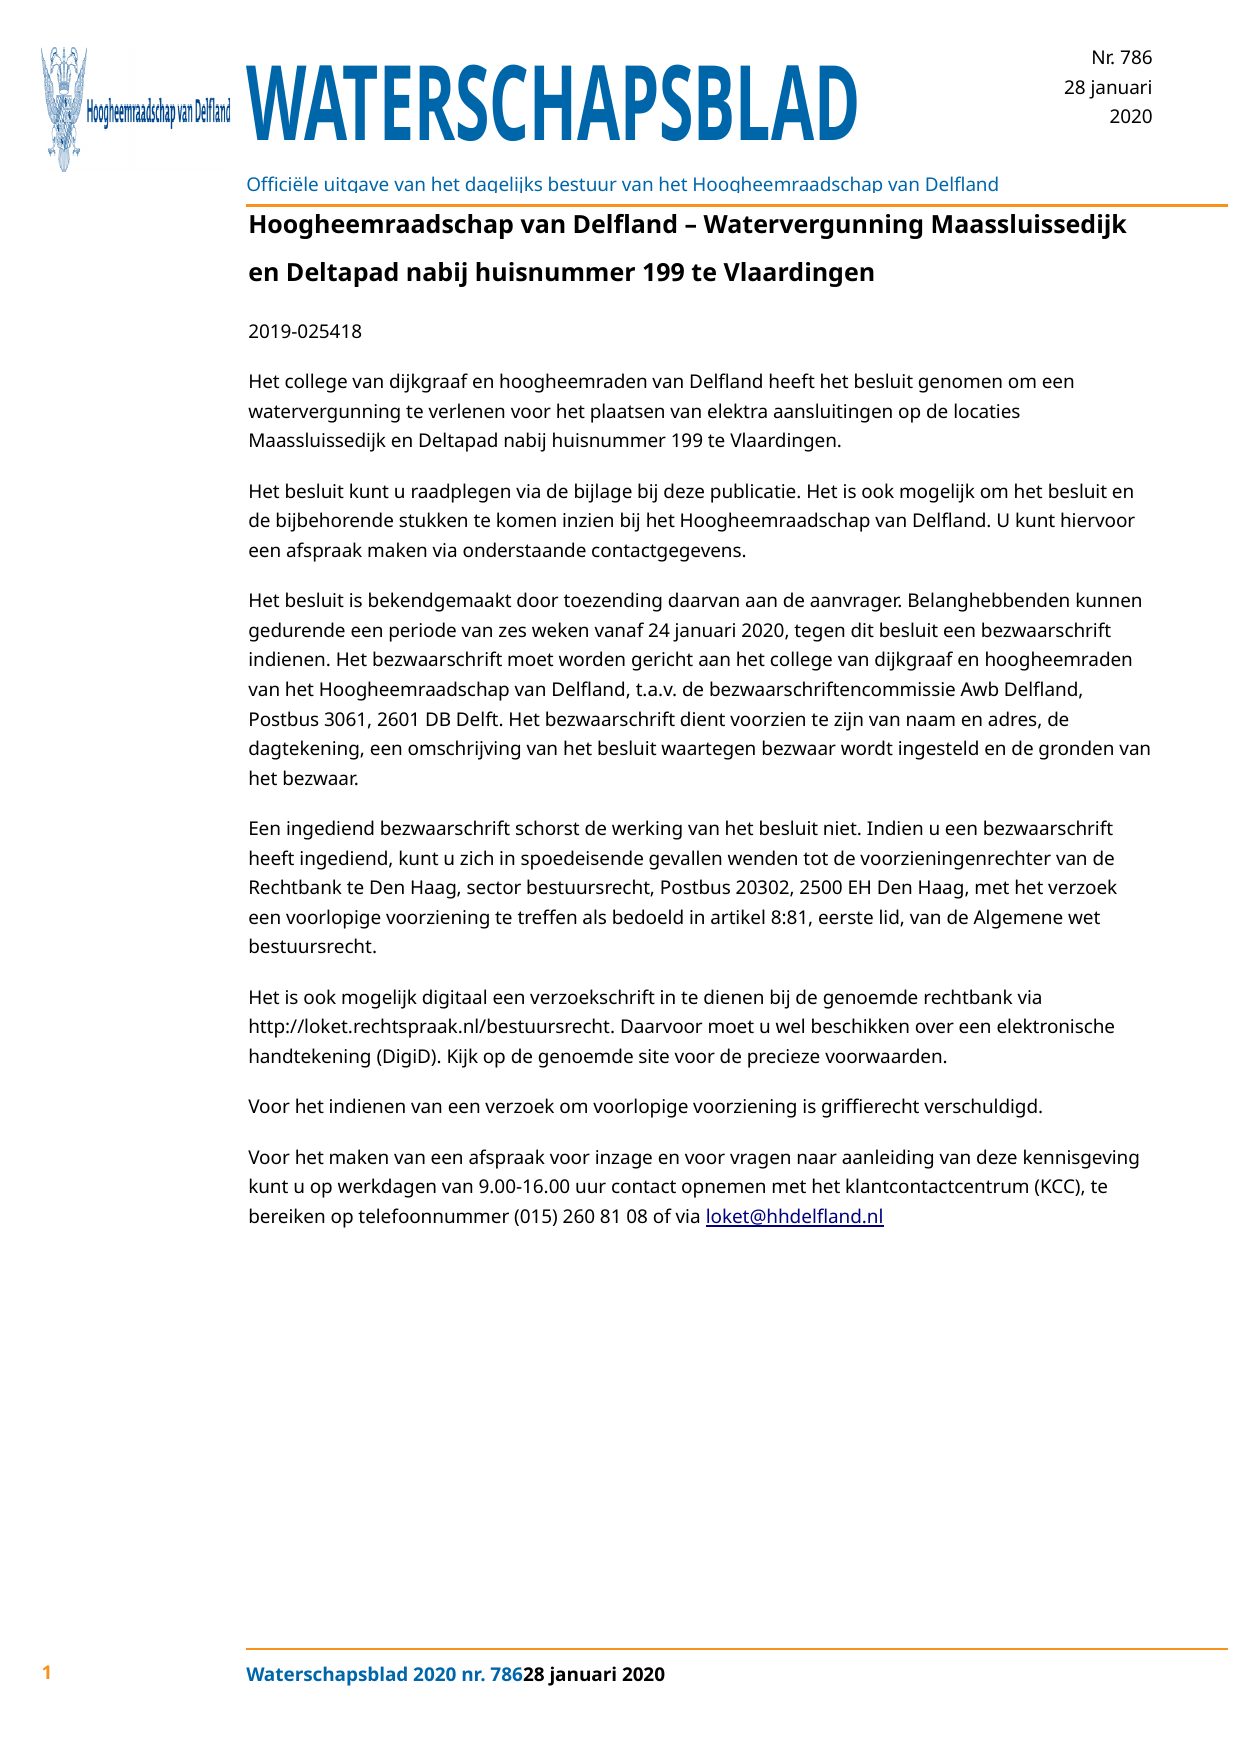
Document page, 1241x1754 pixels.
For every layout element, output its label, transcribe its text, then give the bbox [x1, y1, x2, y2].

text Het college van dijkgraaf en hoogheemraden van Delfland heeft het besluit genomen om een watervergunning te verlenen voor het plaatsen van elektra aansluitingen op de locaties Maassluissedijk en Deltapad nabij huisnummer 199 te Vlaardingen. [248, 368, 1152, 453]
text Het is ook mogelijk digitaal een verzoekschrift in te dienen bij de genoemde rechtbank via http://loket.rechtspraak.nl/bestuursrecht. Daarvoor moet u wel beschikken over een elektronische handtekening (DigiD). Kijk op de genoemde site voor de precieze voorwaarden. [248, 984, 1152, 1069]
text Voor het maken van een afspraak voor inzage en voor vragen naar aanleiding van deze kennisgeving kunt u op werkdagen van 9.00-16.00 uur contact opnemen met het klantcontactcentrum (KCC), te bereiken op telefoonnummer (015) 260 81 08 of via loket@hhdelfland.nl [248, 1144, 1152, 1229]
text Voor het indienen van een verzoek om voorlopige voorziening is griffierecht verschuldigd. [248, 1094, 1152, 1119]
text Een ingediend bezwaarschrift schorst de werking van het besluit niet. Indien u een bezwaarschrift heeft ingediend, kunt u zich in spoedeisende gevallen wenden tot de voorzieningenrechter van de Rechtbank te Den Haag, sector bestuursrecht, Postbus 20302, 2500 EH Den Haag, met het verzoek een voorlopige voorziening te treffen als bedoeld in artikel 8:81, eerste lid, van de Algemene wet bestuursrecht. [248, 815, 1152, 959]
text Het besluit is bekendgemaakt door toezending daarvan aan de aanvrager. Belanghebbenden kunnen gedurende een periode van zes weken vanaf 24 januari 2020, tegen dit besluit een bezwaarschrift indienen. Het bezwaarschrift moet worden gericht aan het college van dijkgraaf en hoogheemraden van het Hoogheemraadschap van Delfland, t.a.v. de bezwaarschriftencommissie Awb Delfland, Postbus 3061, 2601 DB Delft. Het bezwaarschrift dient voorzien te zijn van naam en adres, de dagtekening, een omschrijving van het besluit waartegen bezwaar wordt ingesteld en de gronden van het bezwaar. [248, 587, 1152, 791]
text 2019-025418 [248, 318, 1152, 344]
text Hoogheemraadschap van Delfland – Watervergunning Maassluissedijk en Deltapad nabij huisnummer 199 te Vlaardingen [248, 207, 1152, 288]
picture [41, 47, 231, 172]
text Het besluit kunt u raadplegen via de bijlage bij deze publicatie. Het is ook mogelijk om het besluit en de bijbehorende stukken te komen inzien bij het Hoogheemraadschap van Delfland. U kunt hiervoor een afspraak maken via onderstaande contactgegevens. [248, 478, 1152, 563]
